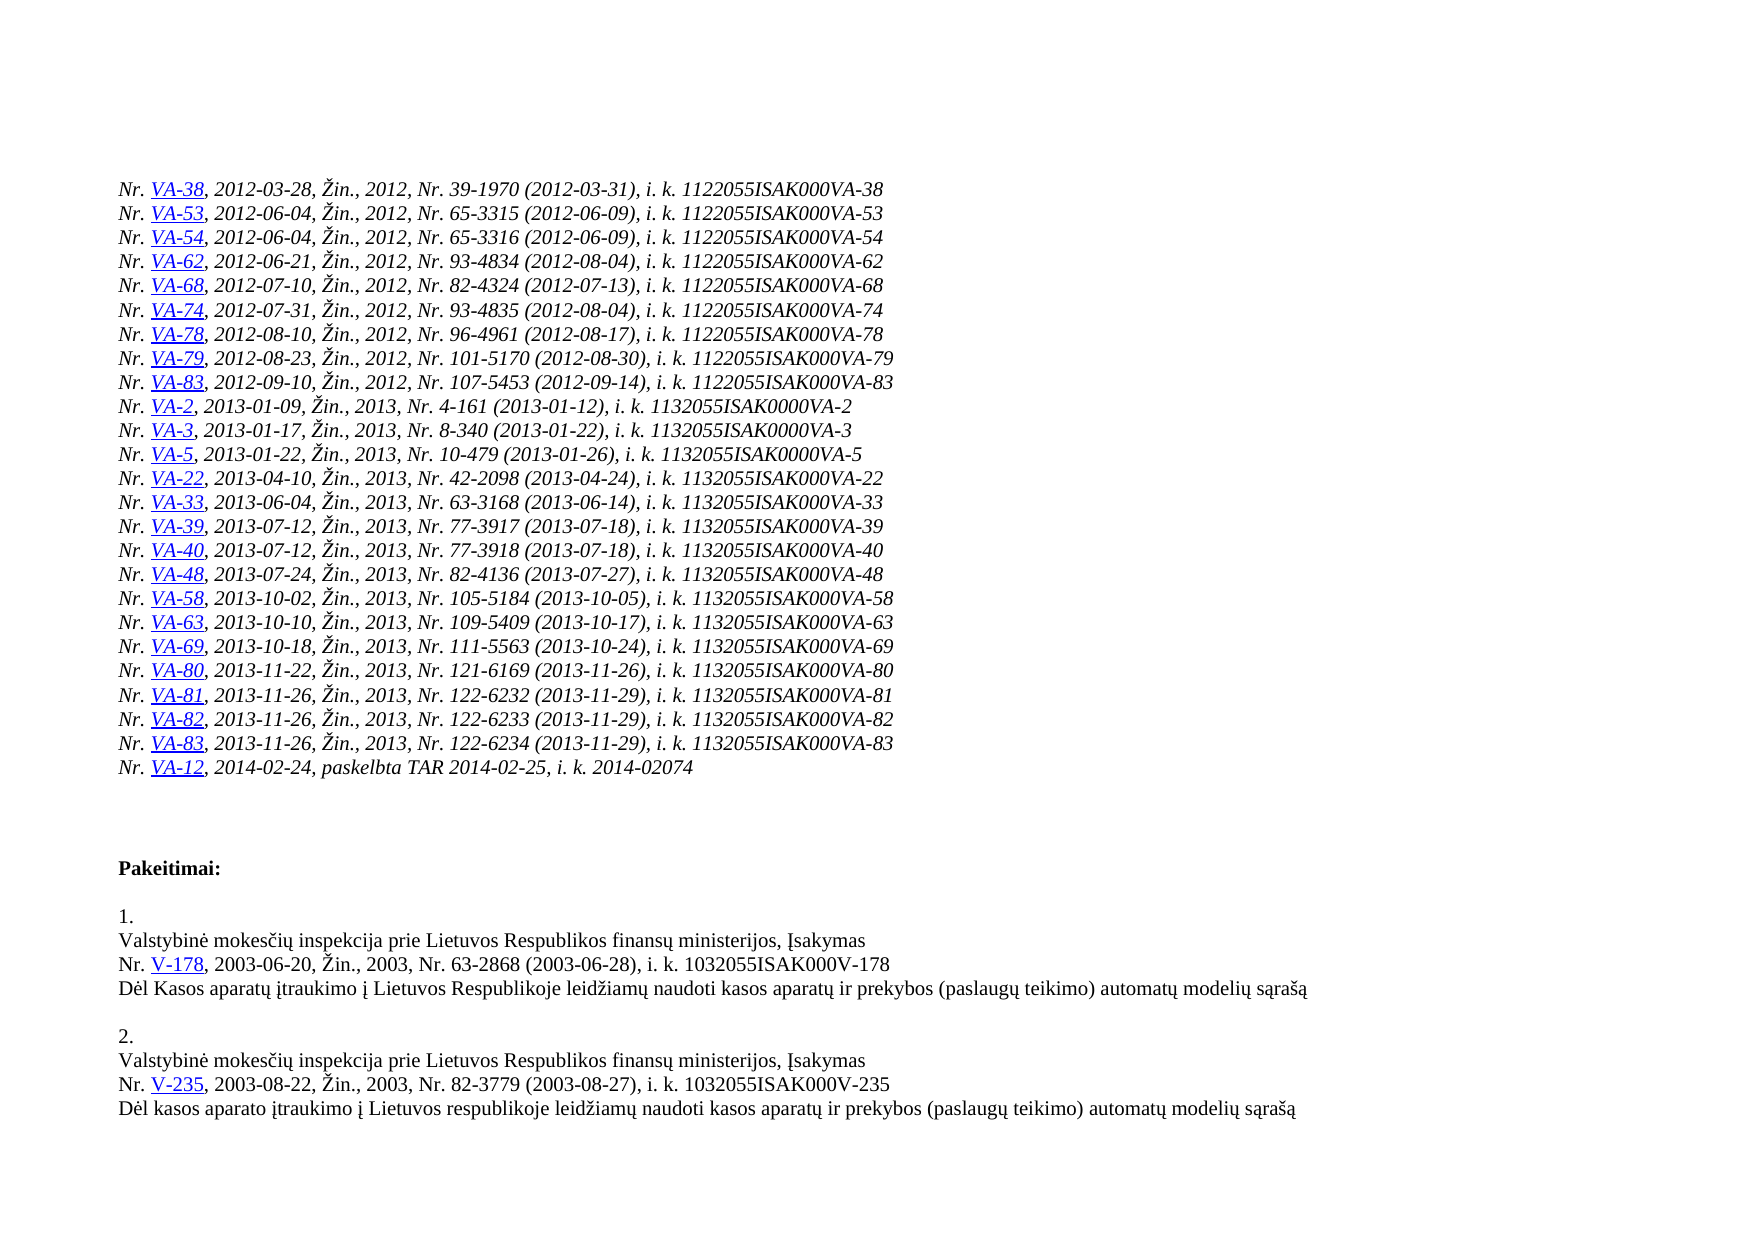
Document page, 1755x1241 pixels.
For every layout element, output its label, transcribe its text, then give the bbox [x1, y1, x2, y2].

text Nr. VA-53, 2012-06-04, Žin., 2012, Nr. 65-3315 (2012-06-09), i. k. 1122055ISAK000VA-53 [118, 201, 1636, 225]
text Nr. VA-81, 2013-11-26, Žin., 2013, Nr. 122-6232 (2013-11-29), i. k. 1132055ISAK000VA-81 [118, 682, 1636, 707]
text Nr. V-178, 2003-06-20, Žin., 2003, Nr. 63-2868 (2003-06-28), i. k. 1032055ISAK000V-178 [118, 952, 1636, 976]
text Nr. VA-68, 2012-07-10, Žin., 2012, Nr. 82-4324 (2012-07-13), i. k. 1122055ISAK000VA-68 [118, 273, 1636, 297]
text Valstybinė mokesčių inspekcija prie Lietuvos Respublikos finansų ministerijos, Įsakymas [118, 928, 1636, 952]
text Nr. VA-5, 2013-01-22, Žin., 2013, Nr. 10-479 (2013-01-26), i. k. 1132055ISAK0000VA-5 [118, 442, 1636, 466]
text Nr. VA-40, 2013-07-12, Žin., 2013, Nr. 77-3918 (2013-07-18), i. k. 1132055ISAK000VA-40 [118, 538, 1636, 562]
text 1. [118, 904, 1636, 928]
text Nr. VA-78, 2012-08-10, Žin., 2012, Nr. 96-4961 (2012-08-17), i. k. 1122055ISAK000VA-78 [118, 322, 1636, 346]
text Nr. VA-3, 2013-01-17, Žin., 2013, Nr. 8-340 (2013-01-22), i. k. 1132055ISAK0000VA-3 [118, 418, 1636, 442]
text Dėl Kasos aparatų įtraukimo į Lietuvos Respublikoje leidžiamų naudoti kasos aparatų ir prekybos (paslaugų teikimo) automatų modelių sąrašą [118, 976, 1636, 1000]
text Nr. VA-63, 2013-10-10, Žin., 2013, Nr. 109-5409 (2013-10-17), i. k. 1132055ISAK000VA-63 [118, 610, 1636, 634]
text Nr. VA-80, 2013-11-22, Žin., 2013, Nr. 121-6169 (2013-11-26), i. k. 1132055ISAK000VA-80 [118, 658, 1636, 682]
text Nr. V-235, 2003-08-22, Žin., 2003, Nr. 82-3779 (2003-08-27), i. k. 1032055ISAK000V-235 [118, 1072, 1636, 1096]
text Nr. VA-69, 2013-10-18, Žin., 2013, Nr. 111-5563 (2013-10-24), i. k. 1132055ISAK000VA-69 [118, 634, 1636, 658]
text Nr. VA-79, 2012-08-23, Žin., 2012, Nr. 101-5170 (2012-08-30), i. k. 1122055ISAK000VA-79 [118, 346, 1636, 370]
text Nr. VA-2, 2013-01-09, Žin., 2013, Nr. 4-161 (2013-01-12), i. k. 1132055ISAK0000VA-2 [118, 394, 1636, 418]
text Nr. VA-33, 2013-06-04, Žin., 2013, Nr. 63-3168 (2013-06-14), i. k. 1132055ISAK000VA-33 [118, 490, 1636, 514]
text Nr. VA-39, 2013-07-12, Žin., 2013, Nr. 77-3917 (2013-07-18), i. k. 1132055ISAK000VA-39 [118, 514, 1636, 538]
text Nr. VA-38, 2012-03-28, Žin., 2012, Nr. 39-1970 (2012-03-31), i. k. 1122055ISAK000VA-38 [118, 177, 1636, 201]
text Nr. VA-48, 2013-07-24, Žin., 2013, Nr. 82-4136 (2013-07-27), i. k. 1132055ISAK000VA-48 [118, 562, 1636, 586]
text Nr. VA-58, 2013-10-02, Žin., 2013, Nr. 105-5184 (2013-10-05), i. k. 1132055ISAK000VA-58 [118, 586, 1636, 610]
text Nr. VA-83, 2013-11-26, Žin., 2013, Nr. 122-6234 (2013-11-29), i. k. 1132055ISAK000VA-83 [118, 731, 1636, 755]
text Pakeitimai: [118, 856, 1636, 880]
text Dėl kasos aparato įtraukimo į Lietuvos respublikoje leidžiamų naudoti kasos aparatų ir prekybos (paslaugų teikimo) automatų modelių sąrašą [118, 1096, 1636, 1120]
text Valstybinė mokesčių inspekcija prie Lietuvos Respublikos finansų ministerijos, Įsakymas [118, 1048, 1636, 1072]
text 2. [118, 1024, 1636, 1048]
text Nr. VA-62, 2012-06-21, Žin., 2012, Nr. 93-4834 (2012-08-04), i. k. 1122055ISAK000VA-62 [118, 249, 1636, 273]
text Nr. VA-83, 2012-09-10, Žin., 2012, Nr. 107-5453 (2012-09-14), i. k. 1122055ISAK000VA-83 [118, 370, 1636, 394]
text Nr. VA-74, 2012-07-31, Žin., 2012, Nr. 93-4835 (2012-08-04), i. k. 1122055ISAK000VA-74 [118, 297, 1636, 322]
text Nr. VA-22, 2013-04-10, Žin., 2013, Nr. 42-2098 (2013-04-24), i. k. 1132055ISAK000VA-22 [118, 466, 1636, 490]
text Nr. VA-12, 2014-02-24, paskelbta TAR 2014-02-25, i. k. 2014-02074 [118, 755, 1636, 779]
text Nr. VA-82, 2013-11-26, Žin., 2013, Nr. 122-6233 (2013-11-29), i. k. 1132055ISAK000VA-82 [118, 707, 1636, 731]
text Nr. VA-54, 2012-06-04, Žin., 2012, Nr. 65-3316 (2012-06-09), i. k. 1122055ISAK000VA-54 [118, 225, 1636, 249]
